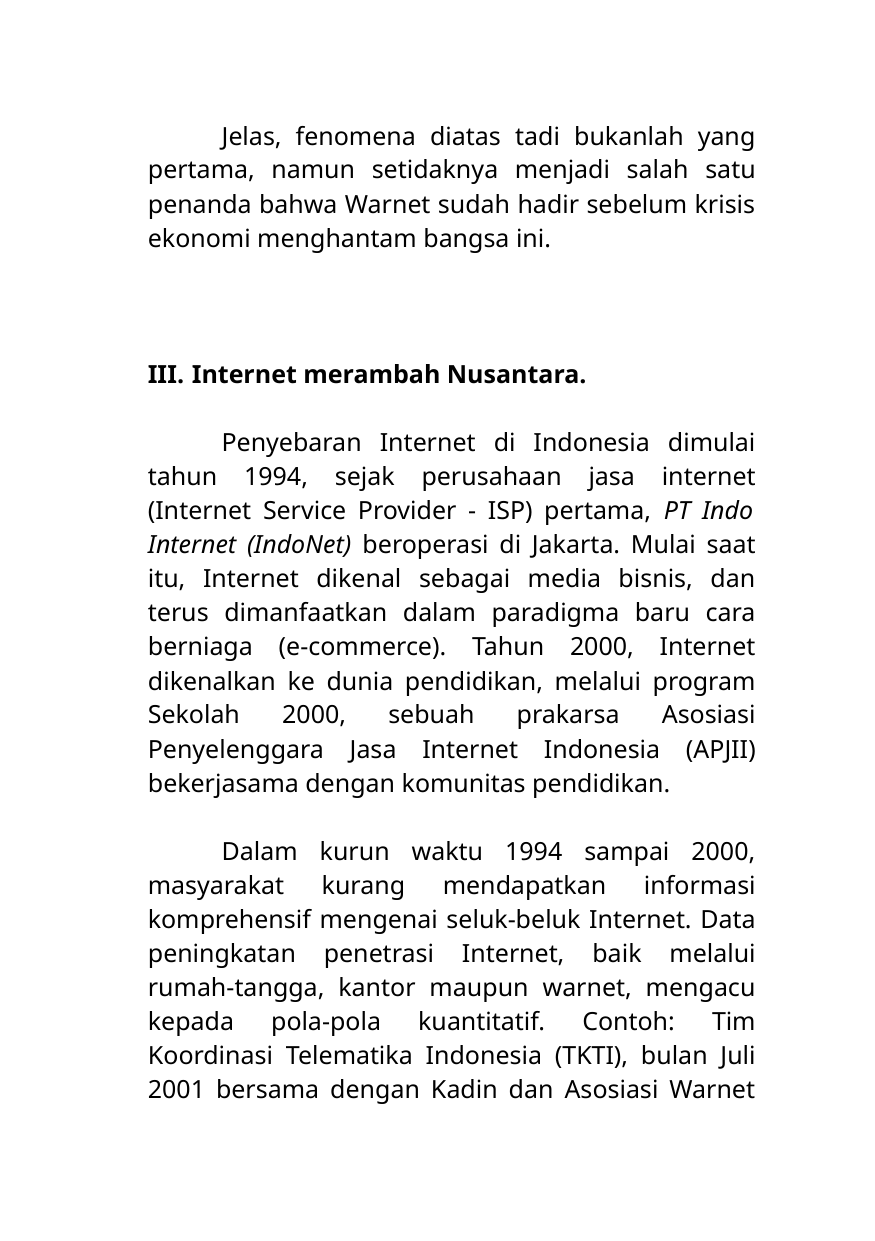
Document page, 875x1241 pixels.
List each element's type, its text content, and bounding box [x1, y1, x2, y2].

text Jelas, fenomena diatas tadi bukanlah yang pertama, namun setidaknya menjadi salah satu penanda bahwa Warnet sudah hadir sebelum krisis ekonomi menghantam bangsa ini. [148, 118, 756, 254]
text Penyebaran Internet di Indonesia dimulai tahun 1994, sejak perusahaan jasa internet (Internet Service Provider - ISP) pertama, PT Indo Internet (IndoNet) beroperasi di Jakarta. Mulai saat itu, Internet dikenal sebagai media bisnis, dan terus dimanfaatkan dalam paradigma baru cara berniaga (e-commerce). Tahun 2000, Internet dikenalkan ke dunia pendidikan, melalui program Sekolah 2000, sebuah prakarsa Asosiasi Penyelenggara Jasa Internet Indonesia (APJII) bekerjasama dengan komunitas pendidikan. [148, 425, 756, 799]
text Dalam kurun waktu 1994 sampai 2000, masyarakat kurang mendapatkan informasi komprehensif mengenai seluk-beluk Internet. Data peningkatan penetrasi Internet, baik melalui rumah-tangga, kantor maupun warnet, mengacu kepada pola-pola kuantitatif. Contoh: Tim Koordinasi Telematika Indonesia (TKTI), bulan Juli 2001 bersama dengan Kadin dan Asosiasi Warnet [148, 833, 756, 1106]
list Internet merambah Nusantara. [148, 357, 756, 391]
